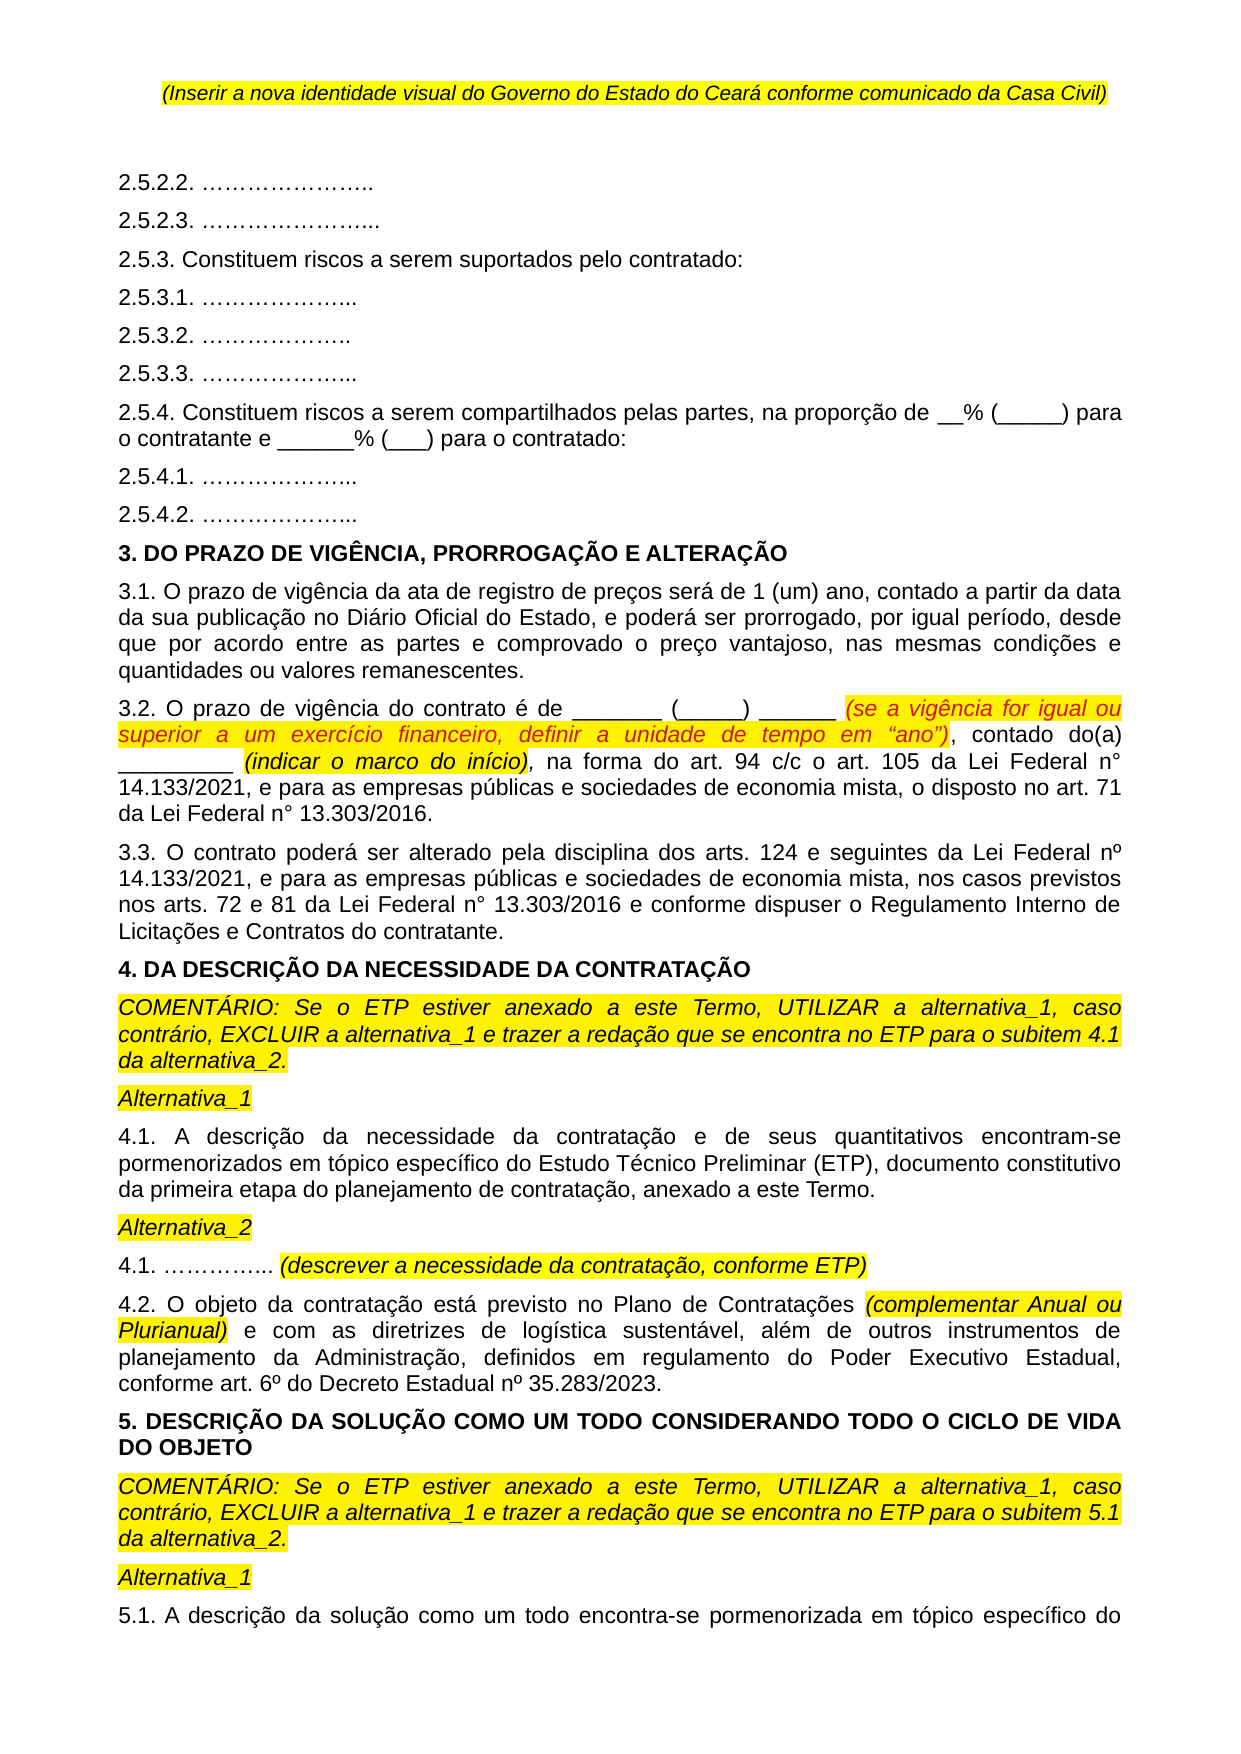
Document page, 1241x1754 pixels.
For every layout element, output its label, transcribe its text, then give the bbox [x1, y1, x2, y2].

text 2.5.3. Constituem riscos a serem suportados pelo contratado: [118, 246, 1122, 272]
text Alternativa_1 [118, 1563, 1122, 1590]
text 3. DO PRAZO DE VIGÊNCIA, PRORROGAÇÃO E ALTERAÇÃO [118, 539, 1122, 566]
text 2.5.3.2. ……………….. [118, 322, 1122, 348]
text 4.1. …………... (descrever a necessidade da contratação, conforme ETP) [118, 1252, 1122, 1279]
text 3.1. O prazo de vigência da ata de registro de preços será de 1 (um) ano, contado a partir da data da sua publicação no Diário Oficial do Estado, e poderá ser prorrogado, por igual período, desde que por acordo entre as partes e comprovado o preço vantajoso, nas mesmas condições e quantidades ou valores remanescentes. [118, 578, 1122, 683]
text 5.1. A descrição da solução como um todo encontra-se pormenorizada em tópico específico do [118, 1602, 1122, 1628]
text 2.5.4.1. ………………... [118, 463, 1122, 489]
text 2.5.3.1. ………………... [118, 284, 1122, 310]
text 4.1. A descrição da necessidade da contratação e de seus quantitativos encontram-se pormenorizados em tópico específico do Estudo Técnico Preliminar (ETP), documento constitutivo da primeira etapa do planejamento de contratação, anexado a este Termo. [118, 1123, 1122, 1202]
text 5. DESCRIÇÃO DA SOLUÇÃO COMO UM TODO CONSIDERANDO TODO O CICLO DE VIDA DO OBJETO [118, 1408, 1122, 1461]
text COMENTÁRIO: Se o ETP estiver anexado a este Termo, UTILIZAR a alternativa_1, caso contrário, EXCLUIR a alternativa_1 e trazer a redação que se encontra no ETP para o subitem 5.1 da alternativa_2. [118, 1473, 1122, 1552]
text 4. DA DESCRIÇÃO DA NECESSIDADE DA CONTRATAÇÃO [118, 956, 1122, 982]
text 3.2. O prazo de vigência do contrato é de _______ (_____) ______ (se a vigência for igual ou superior a um exercício financeiro, definir a unidade de tempo em “ano”), contado do(a) _________ (indicar o marco do início), na forma do art. 94 c/c o art. 105 da Lei Federal n° 14.133/2021, e para as empresas públicas e sociedades de economia mista, o disposto no art. 71 da Lei Federal n° 13.303/2016. [118, 695, 1122, 827]
text 4.2. O objeto da contratação está previsto no Plano de Contratações (complementar Anual ou Plurianual) e com as diretrizes de logística sustentável, além de outros instrumentos de planejamento da Administração, definidos em regulamento do Poder Executivo Estadual, conforme art. 6º do Decreto Estadual nº 35.283/2023. [118, 1291, 1122, 1396]
text Alternativa_1 [118, 1085, 1122, 1111]
text 3.3. O contrato poderá ser alterado pela disciplina dos arts. 124 e seguintes da Lei Federal nº 14.133/2021, e para as empresas públicas e sociedades de economia mista, nos casos previstos nos arts. 72 e 81 da Lei Federal n° 13.303/2016 e conforme dispuser o Regulamento Interno de Licitações e Contratos do contratante. [118, 839, 1122, 944]
text 2.5.3.3. ………………... [118, 360, 1122, 387]
text Alternativa_2 [118, 1214, 1122, 1241]
text 2.5.4.2. ………………... [118, 501, 1122, 528]
text 2.5.2.2. ………………….. [118, 169, 1122, 195]
text COMENTÁRIO: Se o ETP estiver anexado a este Termo, UTILIZAR a alternativa_1, caso contrário, EXCLUIR a alternativa_1 e trazer a redação que se encontra no ETP para o subitem 4.1 da alternativa_2. [118, 994, 1122, 1073]
text 2.5.2.3. …………………... [118, 207, 1122, 234]
text 2.5.4. Constituem riscos a serem compartilhados pelas partes, na proporção de __% (_____) para o contratante e ______% (___) para o contratado: [118, 398, 1122, 451]
